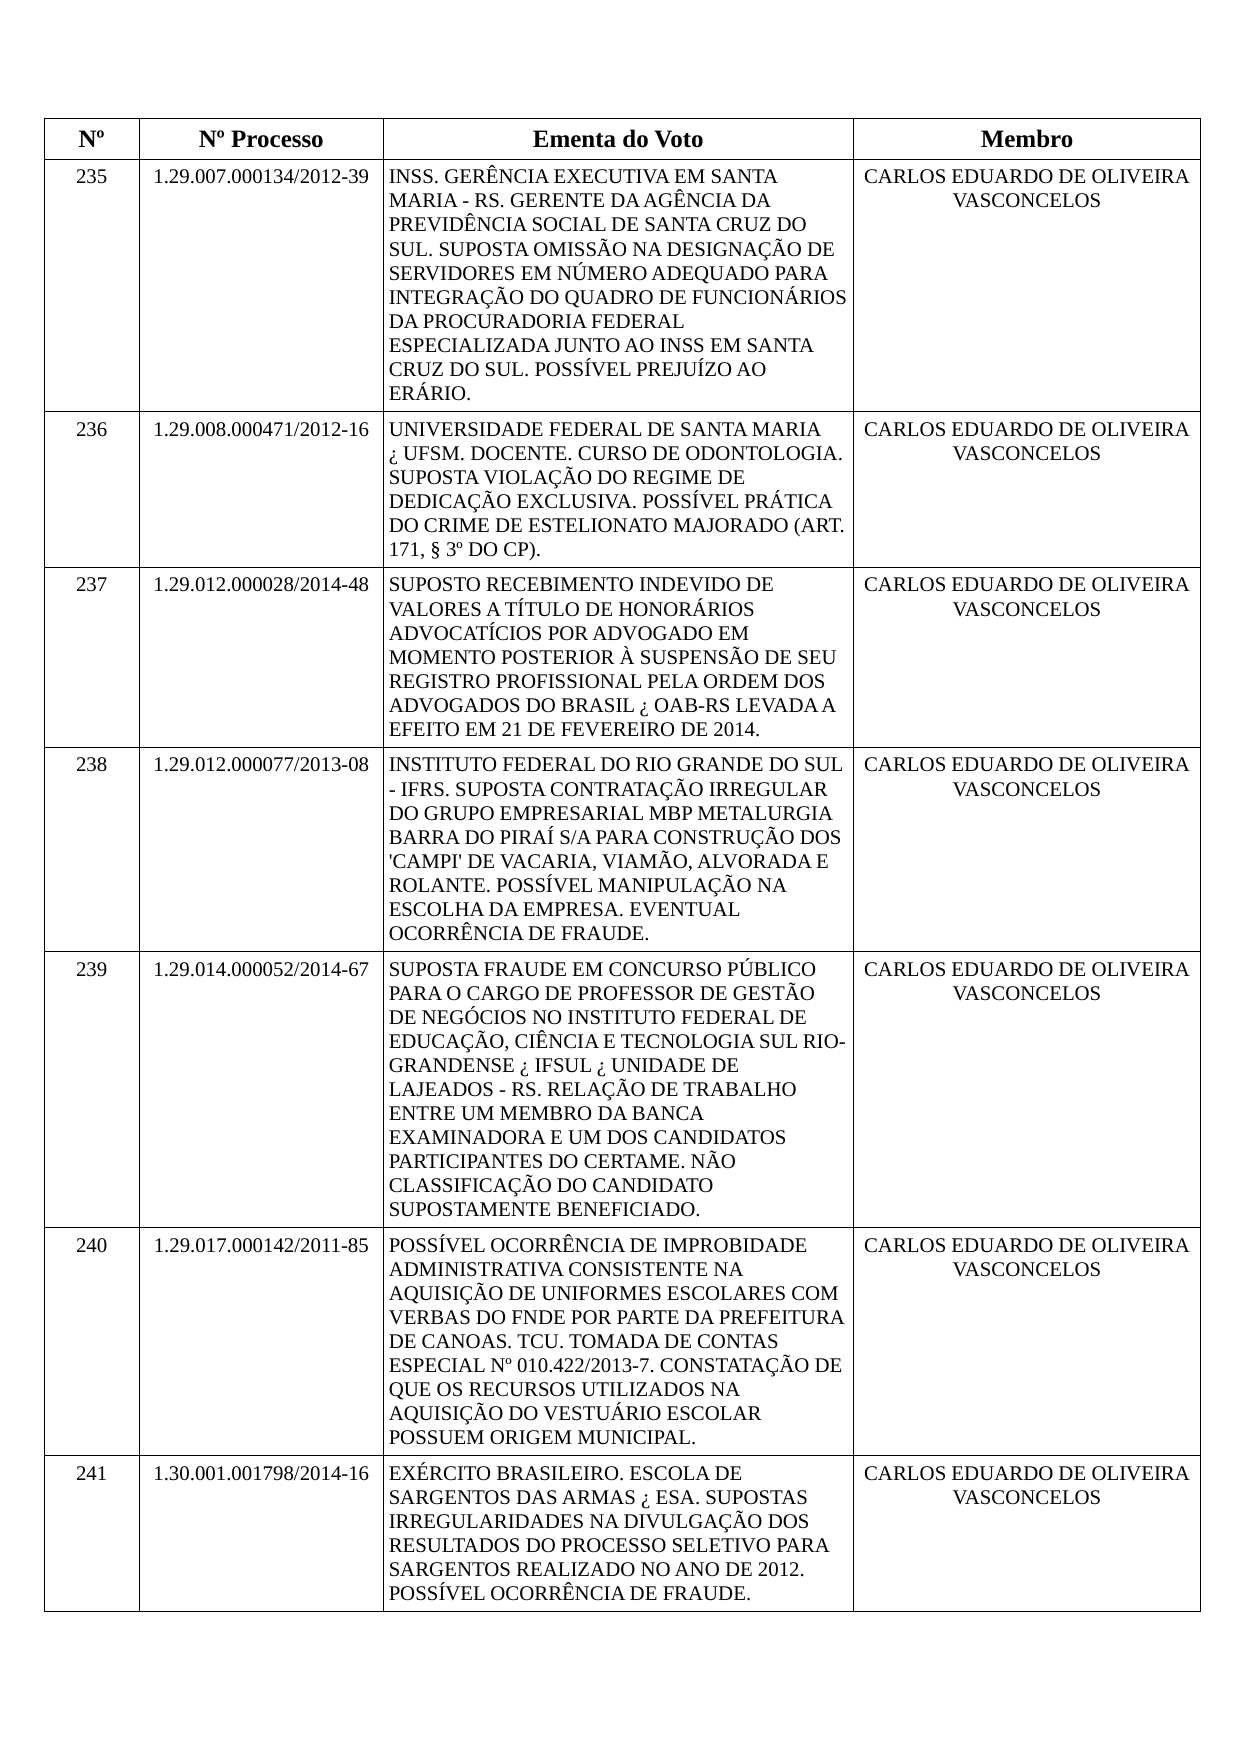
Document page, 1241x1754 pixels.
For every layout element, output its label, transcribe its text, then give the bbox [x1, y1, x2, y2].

table_cell CARLOS EDUARDO DE OLIVEIRA VASCONCELOS [854, 952, 1200, 1227]
table_cell 1.30.001.001798/2014-16 [140, 1456, 383, 1611]
table_cell CARLOS EDUARDO DE OLIVEIRA VASCONCELOS [854, 748, 1200, 951]
table_cell 236 [45, 412, 139, 567]
table_cell POSSÍVEL OCORRÊNCIA DE IMPROBIDADE ADMINISTRATIVA CONSISTENTE NA AQUISIÇÃO DE UNIFORMES ESCOLARES COM VERBAS DO FNDE POR PARTE DA PREFEITURA DE CANOAS. TCU. TOMADA DE CONTAS ESPECIAL Nº 010.422/2013-7. CONSTATAÇÃO DE QUE OS RECURSOS UTILIZADOS NA AQUISIÇÃO DO VESTUÁRIO ESCOLAR POSSUEM ORIGEM MUNICIPAL. [384, 1228, 853, 1455]
table_cell UNIVERSIDADE FEDERAL DE SANTA MARIA ¿ UFSM. DOCENTE. CURSO DE ODONTOLOGIA. SUPOSTA VIOLAÇÃO DO REGIME DE DEDICAÇÃO EXCLUSIVA. POSSÍVEL PRÁTICA DO CRIME DE ESTELIONATO MAJORADO (ART. 171, § 3º DO CP). [384, 412, 853, 567]
table_cell 1.29.014.000052/2014-67 [140, 952, 383, 1227]
table_header Ementa do Voto [384, 119, 853, 158]
table_cell 1.29.008.000471/2012-16 [140, 412, 383, 567]
table_cell INSTITUTO FEDERAL DO RIO GRANDE DO SUL - IFRS. SUPOSTA CONTRATAÇÃO IRREGULAR DO GRUPO EMPRESARIAL MBP METALURGIA BARRA DO PIRAÍ S/A PARA CONSTRUÇÃO DOS 'CAMPI' DE VACARIA, VIAMÃO, ALVORADA E ROLANTE. POSSÍVEL MANIPULAÇÃO NA ESCOLHA DA EMPRESA. EVENTUAL OCORRÊNCIA DE FRAUDE. [384, 748, 853, 951]
table_header Nº Processo [140, 119, 383, 158]
table_cell 1.29.012.000077/2013-08 [140, 748, 383, 951]
table_cell 241 [45, 1456, 139, 1611]
table_cell 240 [45, 1228, 139, 1455]
table_cell EXÉRCITO BRASILEIRO. ESCOLA DE SARGENTOS DAS ARMAS ¿ ESA. SUPOSTAS IRREGULARIDADES NA DIVULGAÇÃO DOS RESULTADOS DO PROCESSO SELETIVO PARA SARGENTOS REALIZADO NO ANO DE 2012. POSSÍVEL OCORRÊNCIA DE FRAUDE. [384, 1456, 853, 1611]
table_cell SUPOSTA FRAUDE EM CONCURSO PÚBLICO PARA O CARGO DE PROFESSOR DE GESTÃO DE NEGÓCIOS NO INSTITUTO FEDERAL DE EDUCAÇÃO, CIÊNCIA E TECNOLOGIA SUL RIO-GRANDENSE ¿ IFSUL ¿ UNIDADE DE LAJEADOS - RS. RELAÇÃO DE TRABALHO ENTRE UM MEMBRO DA BANCA EXAMINADORA E UM DOS CANDIDATOS PARTICIPANTES DO CERTAME. NÃO CLASSIFICAÇÃO DO CANDIDATO SUPOSTAMENTE BENEFICIADO. [384, 952, 853, 1227]
table_cell CARLOS EDUARDO DE OLIVEIRA VASCONCELOS [854, 568, 1200, 747]
table_cell CARLOS EDUARDO DE OLIVEIRA VASCONCELOS [854, 1228, 1200, 1455]
table_cell CARLOS EDUARDO DE OLIVEIRA VASCONCELOS [854, 412, 1200, 567]
table_cell CARLOS EDUARDO DE OLIVEIRA VASCONCELOS [854, 160, 1200, 411]
table_cell SUPOSTO RECEBIMENTO INDEVIDO DE VALORES A TÍTULO DE HONORÁRIOS ADVOCATÍCIOS POR ADVOGADO EM MOMENTO POSTERIOR À SUSPENSÃO DE SEU REGISTRO PROFISSIONAL PELA ORDEM DOS ADVOGADOS DO BRASIL ¿ OAB-RS LEVADA A EFEITO EM 21 DE FEVEREIRO DE 2014. [384, 568, 853, 747]
table_cell 237 [45, 568, 139, 747]
table_cell INSS. GERÊNCIA EXECUTIVA EM SANTA MARIA - RS. GERENTE DA AGÊNCIA DA PREVIDÊNCIA SOCIAL DE SANTA CRUZ DO SUL. SUPOSTA OMISSÃO NA DESIGNAÇÃO DE SERVIDORES EM NÚMERO ADEQUADO PARA INTEGRAÇÃO DO QUADRO DE FUNCIONÁRIOS DA PROCURADORIA FEDERAL ESPECIALIZADA JUNTO AO INSS EM SANTA CRUZ DO SUL. POSSÍVEL PREJUÍZO AO ERÁRIO. [384, 160, 853, 411]
table_cell 1.29.012.000028/2014-48 [140, 568, 383, 747]
table_cell 238 [45, 748, 139, 951]
table_cell CARLOS EDUARDO DE OLIVEIRA VASCONCELOS [854, 1456, 1200, 1611]
table_cell 239 [45, 952, 139, 1227]
table_cell 1.29.007.000134/2012-39 [140, 160, 383, 411]
table_header Nº [45, 119, 139, 158]
table_header Membro [854, 119, 1200, 158]
table_cell 1.29.017.000142/2011-85 [140, 1228, 383, 1455]
table_cell 235 [45, 160, 139, 411]
